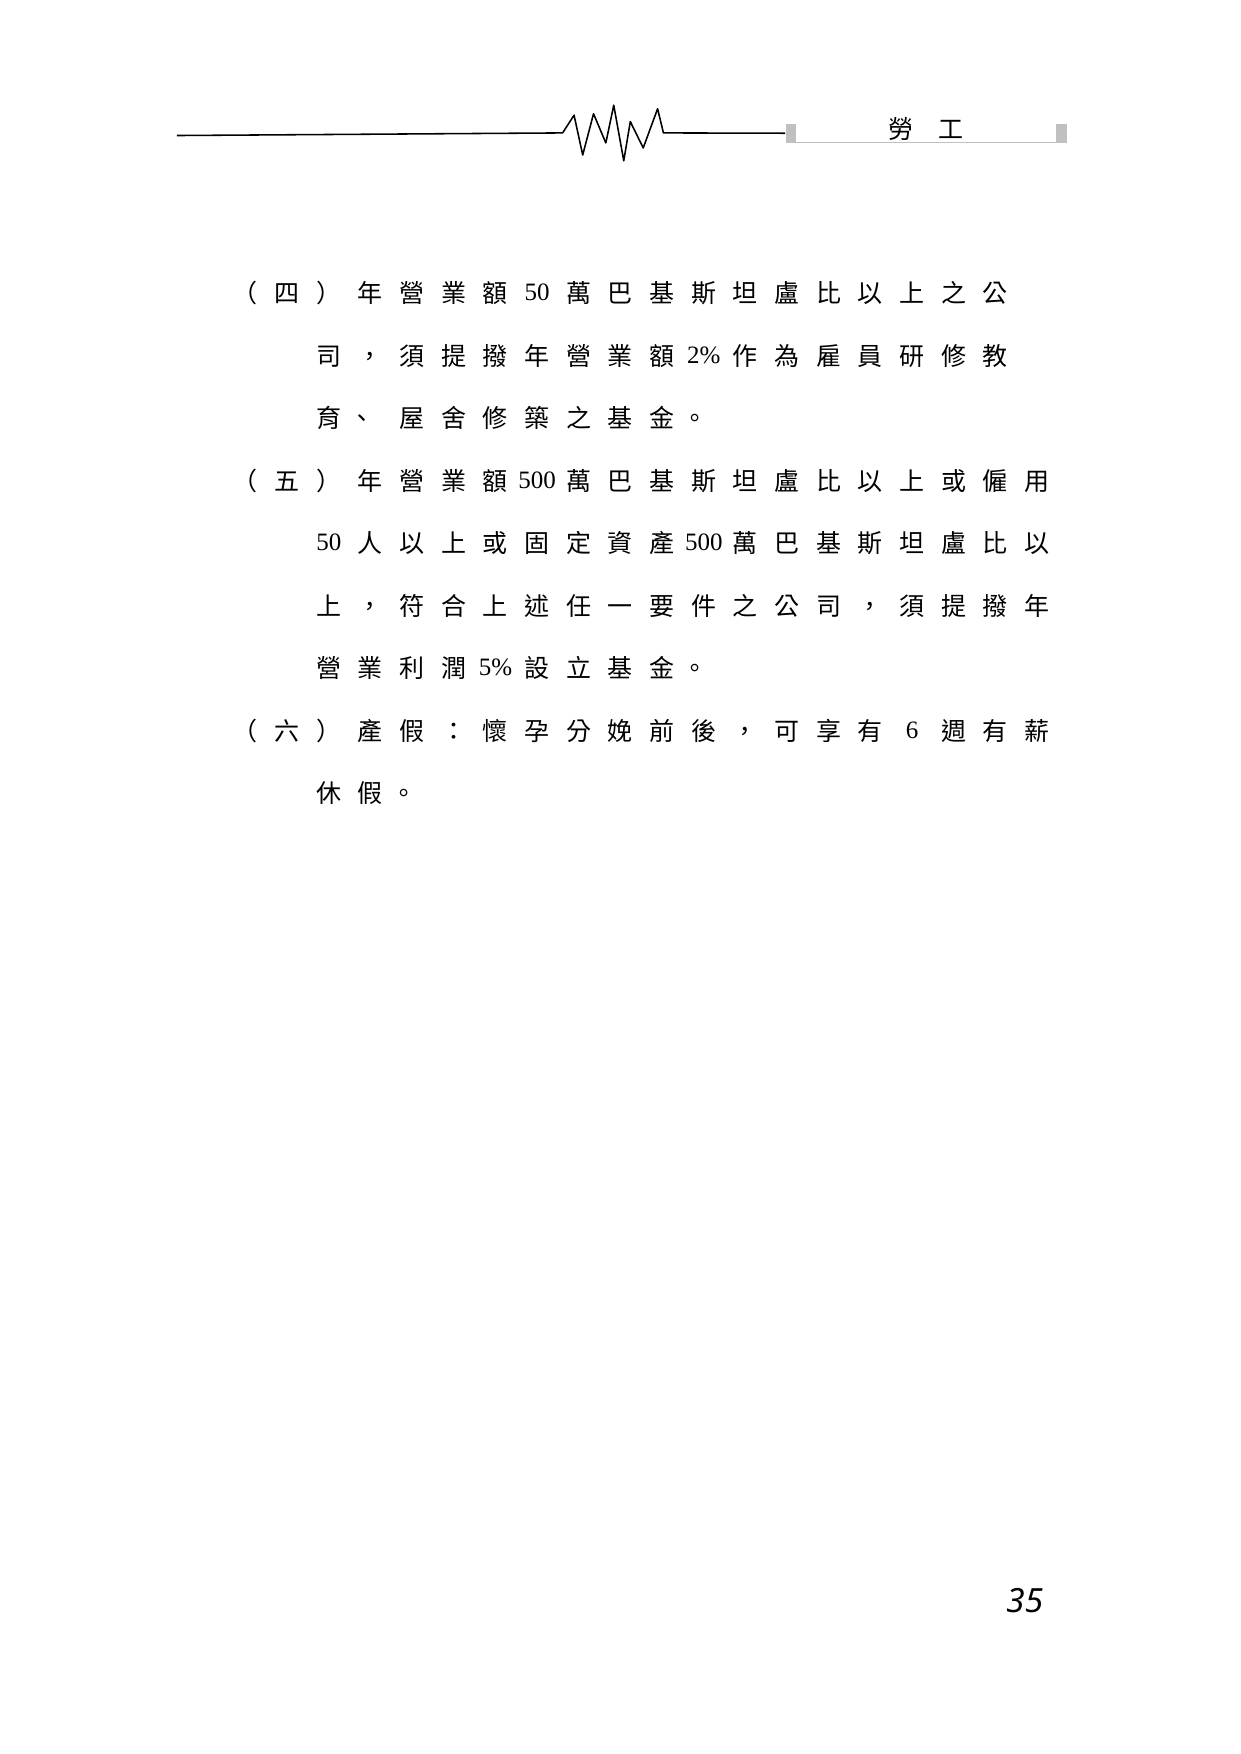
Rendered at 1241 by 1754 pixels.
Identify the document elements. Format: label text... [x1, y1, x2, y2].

text （五）年營業額500萬巴基斯坦盧比以上或僱用50人以上或固定資產500萬巴基斯坦盧比以上，符合上述任一要件之公司，須提撥年營業利潤5%設立基金。 [207, 438, 1058, 688]
text （六）產假：懷孕分娩前後，可享有6週有薪休假。 [207, 688, 1058, 813]
text （四）年營業額50萬巴基斯坦盧比以上之公司，須提撥年營業額2%作為雇員研修教育、屋舍修築之基金。 [207, 250, 1058, 438]
